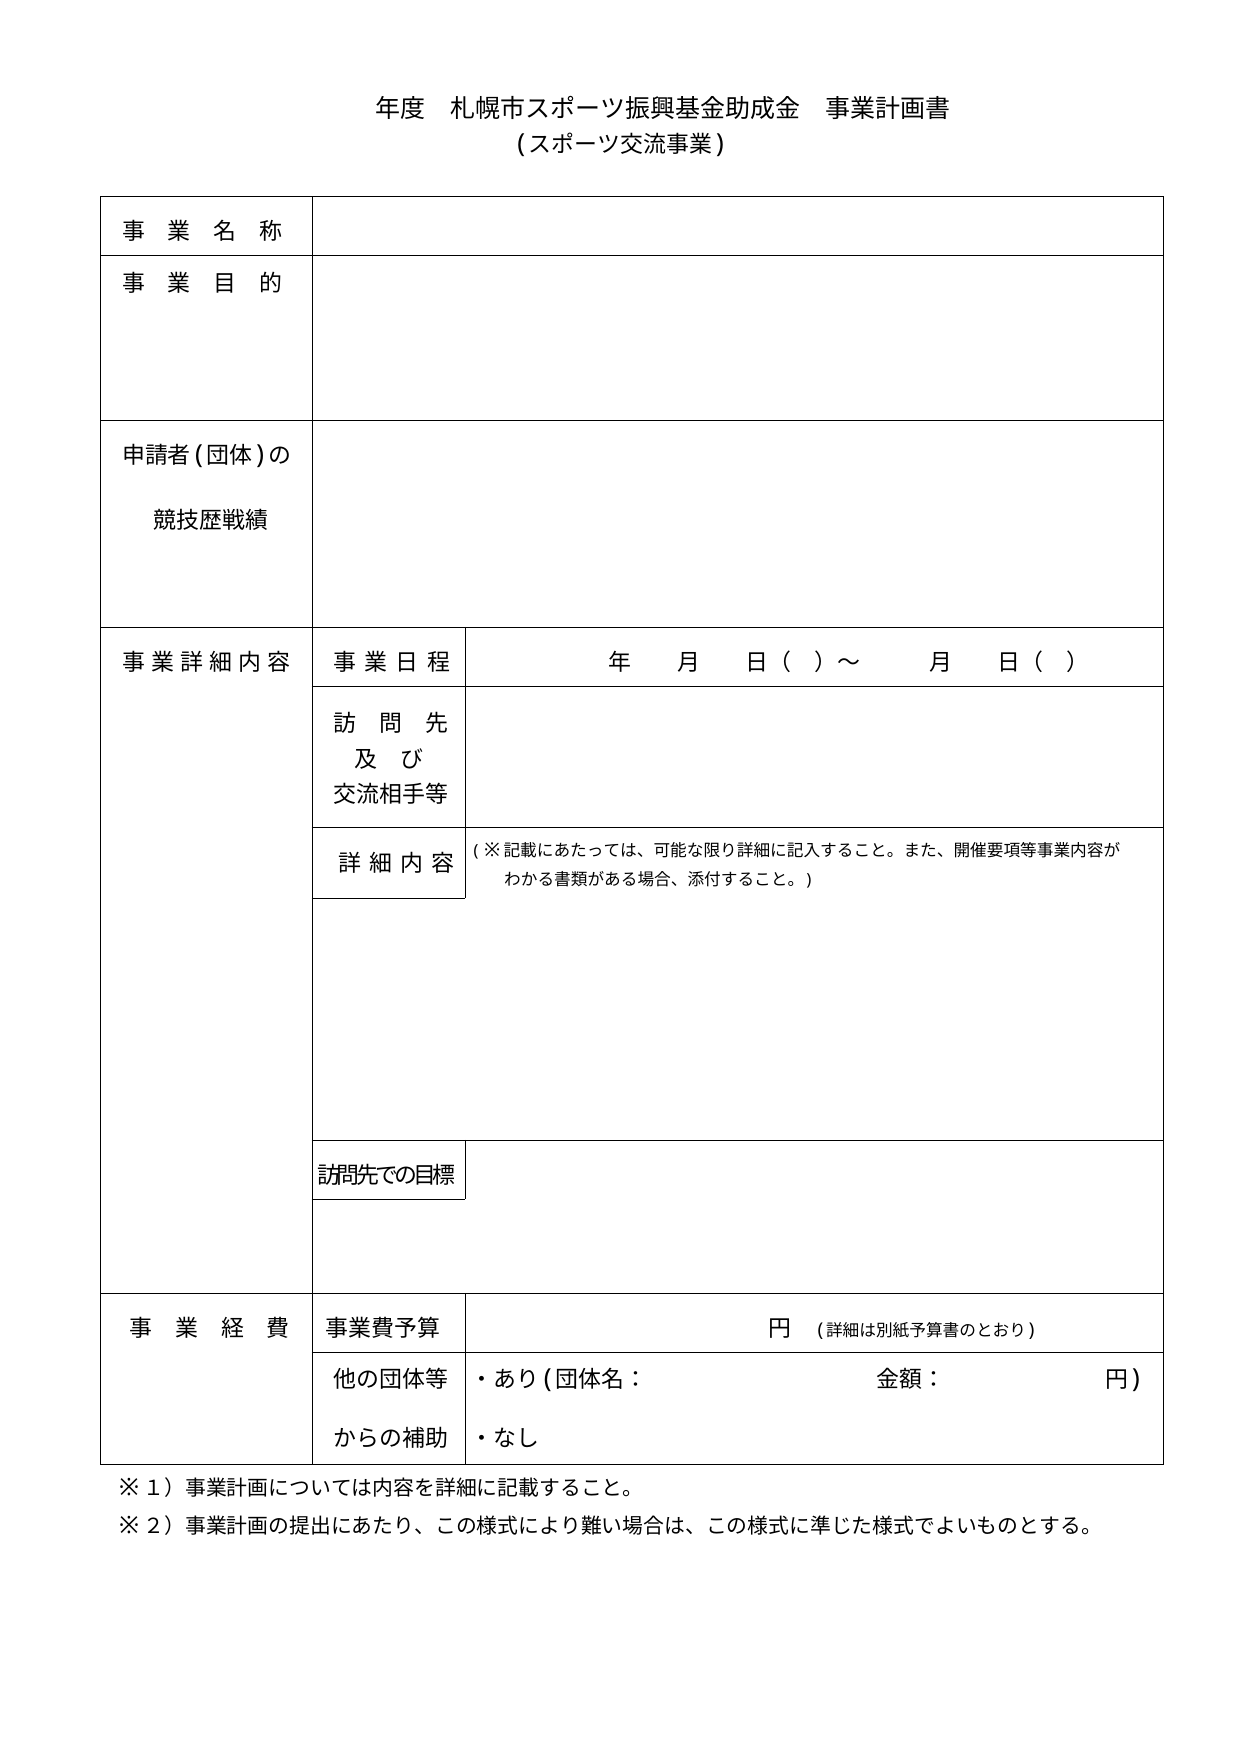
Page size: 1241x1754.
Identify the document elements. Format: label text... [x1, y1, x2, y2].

table_cell ・あり(団体名： 金額： 円) ・なし [466, 1353, 1163, 1463]
table_cell 円 (詳細は別紙予算書のとおり) [466, 1294, 1163, 1352]
table_cell 事業費予算 [313, 1294, 465, 1352]
table_cell 申請者(団体)の 競技歴戦績 [101, 421, 312, 627]
text 年度 札幌市スポーツ振興基金助成金 事業計画書 [100, 88, 1163, 125]
table_cell 詳細内容 [313, 828, 465, 897]
table_cell 事 業 経 費 [101, 1294, 312, 1352]
table_cell 事 業 目 的 [101, 256, 312, 420]
table_cell (※記載にあたっては、可能な限り詳細に記入すること。また、開催要項等事業内容が わかる書類がある場合、添付すること。) [466, 828, 1163, 897]
table_header [313, 197, 1163, 255]
table_cell 事業詳細内容 [101, 628, 312, 686]
table_cell 他の団体等 からの補助 [313, 1353, 465, 1463]
text ※２）事業計画の提出にあたり、この様式により難い場合は、この様式に準じた様式でよいものとする。 [100, 1508, 1163, 1540]
table_cell [466, 687, 1163, 827]
table_cell [466, 1141, 1163, 1198]
table_cell [313, 256, 1163, 420]
table_header 事 業 名 称 [101, 197, 312, 255]
table_cell [313, 898, 1163, 1140]
table_cell [313, 421, 1163, 627]
table_cell [101, 686, 312, 1293]
text ※１）事業計画については内容を詳細に記載すること。 [100, 1469, 1163, 1502]
table_cell 年 月 日（ ）～ 月 日（ ） [466, 628, 1163, 686]
table_cell 訪問先での目標 [313, 1141, 465, 1198]
table_cell [101, 1352, 312, 1463]
text (スポーツ交流事業) [100, 125, 1163, 160]
table_cell 訪 問 先 及 び 交流相手等 [313, 687, 465, 827]
table_cell 事業日程 [313, 628, 465, 686]
table_cell [313, 1199, 1163, 1293]
